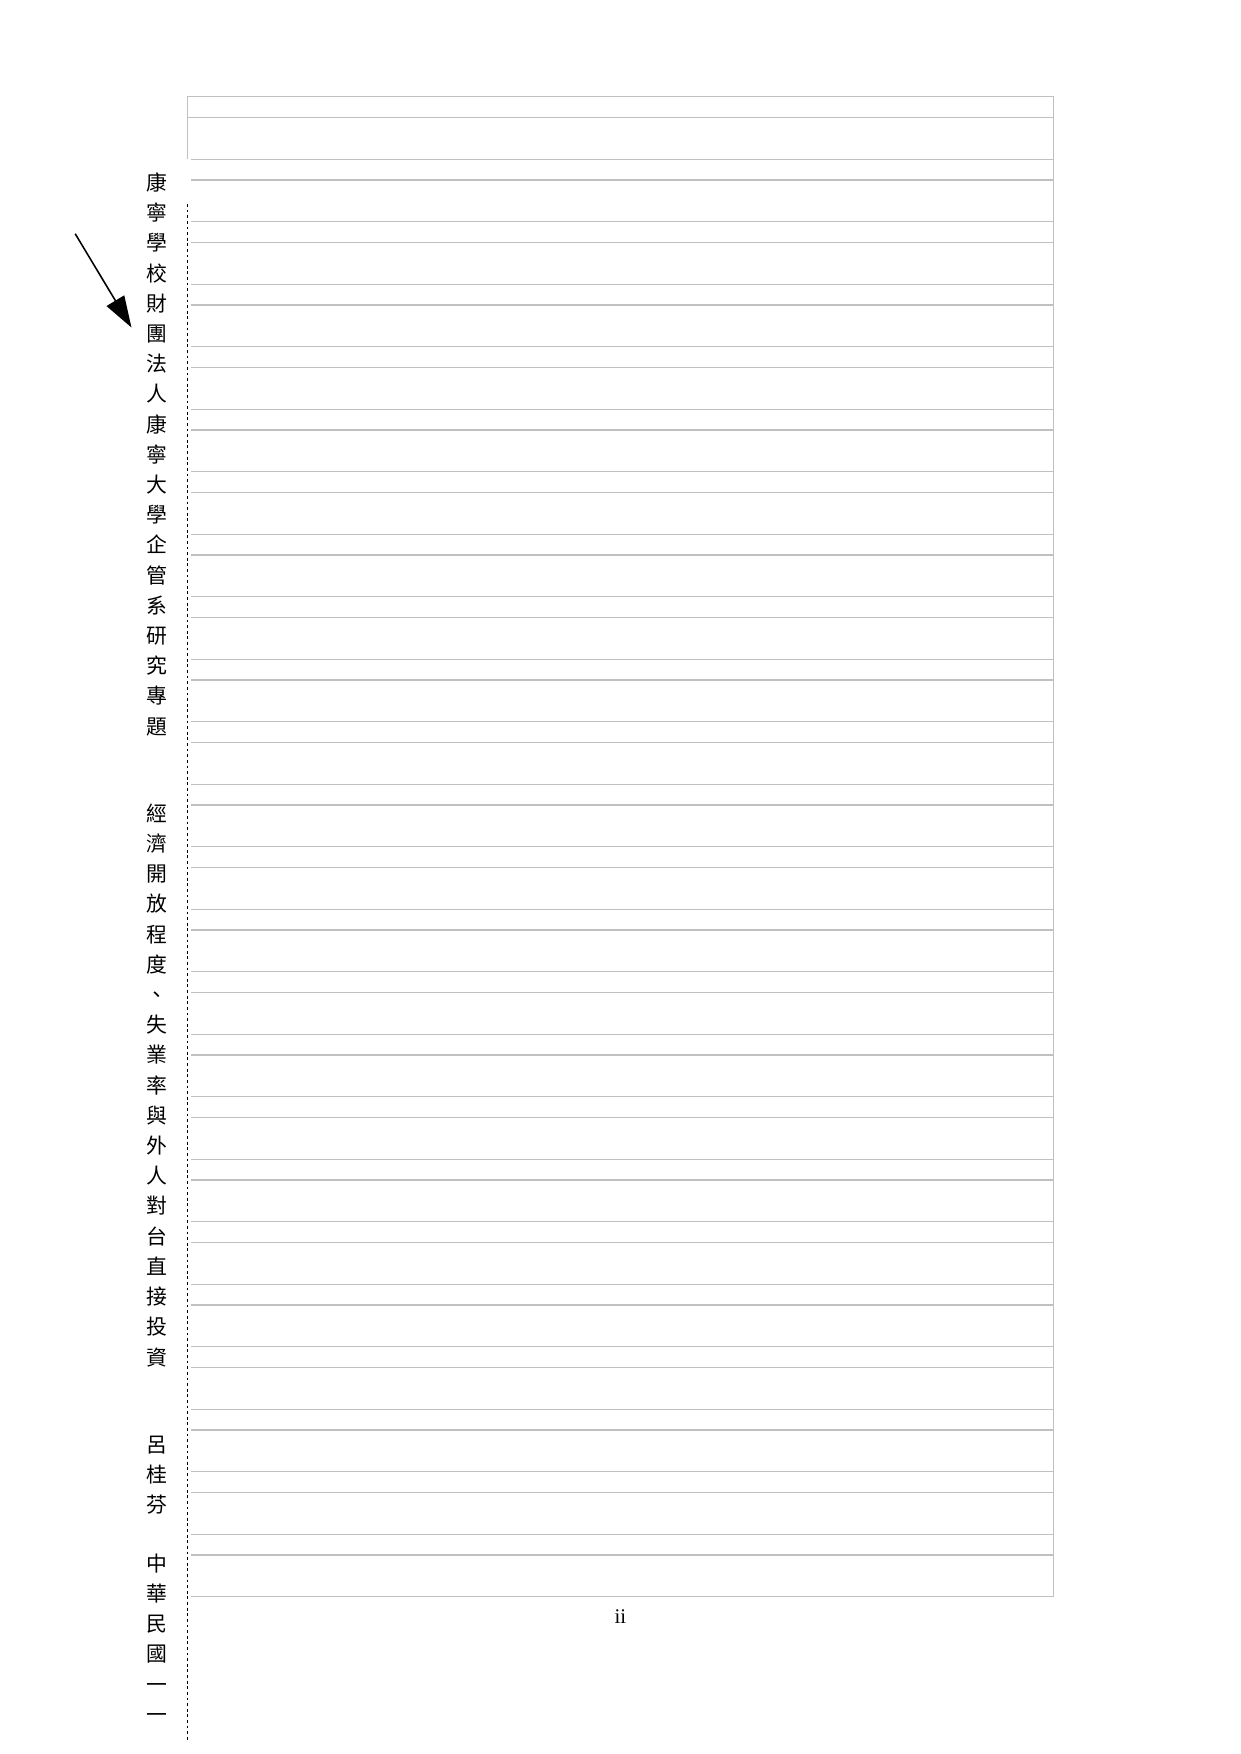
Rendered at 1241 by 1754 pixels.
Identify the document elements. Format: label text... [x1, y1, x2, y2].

text 一 [146, 1698, 176, 1726]
text 民 [146, 1607, 176, 1638]
text 財團法人康寧大學 [146, 287, 176, 529]
text 國 [146, 1638, 176, 1668]
text 華 [146, 1577, 176, 1607]
text 失業率 [146, 1008, 176, 1099]
text 一 [146, 1668, 176, 1698]
text 中 [146, 1547, 176, 1577]
text 寧 [146, 196, 176, 227]
text 學校 [146, 227, 176, 287]
text 呂桂芬 [146, 1428, 176, 1518]
text 經濟開放程度 [146, 797, 176, 978]
text 康 [146, 166, 176, 196]
text 、 [146, 978, 176, 1008]
text 企管系研究專題 [146, 529, 176, 740]
text 與外人對台直接投資 [146, 1099, 176, 1371]
